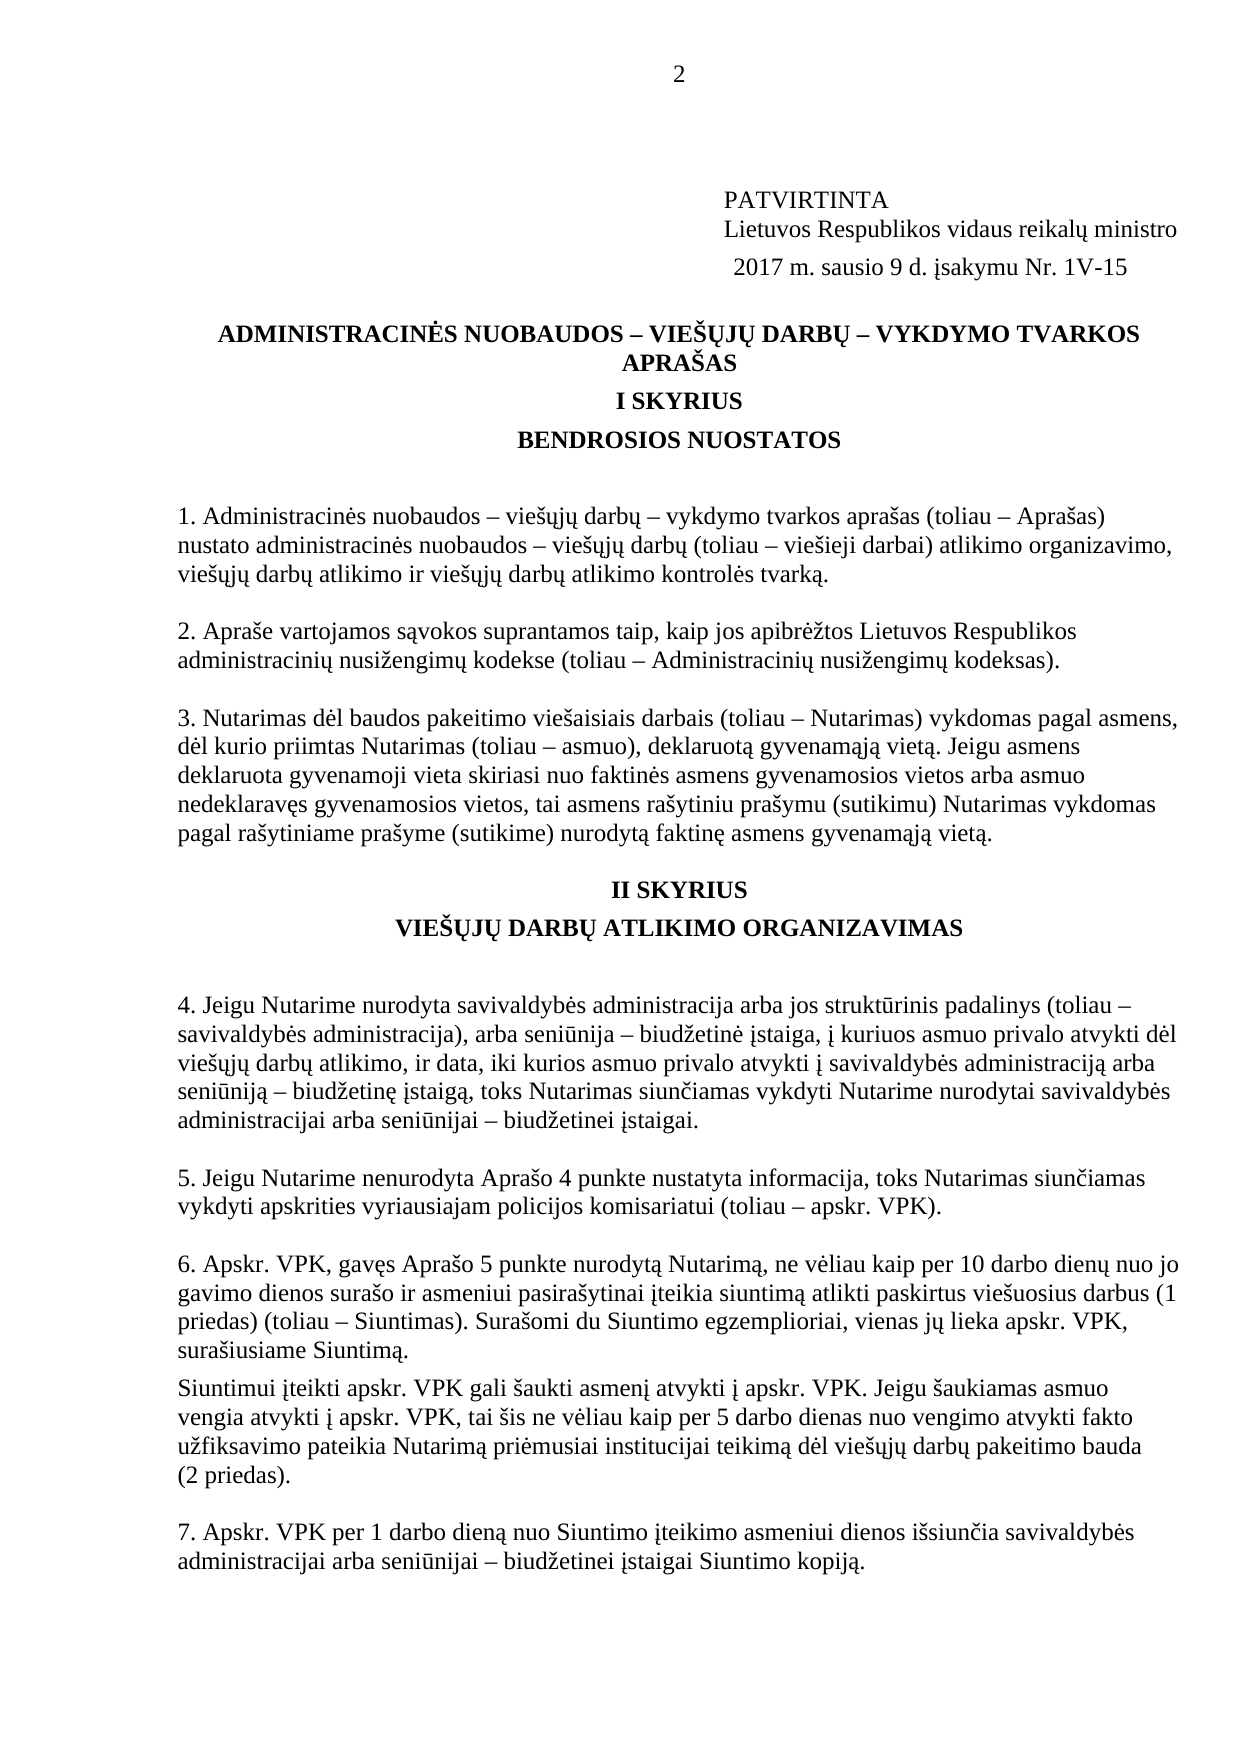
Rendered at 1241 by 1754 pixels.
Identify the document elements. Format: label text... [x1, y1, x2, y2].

text 6. Apskr. VPK, gavęs Aprašo 5 punkte nurodytą Nutarimą, ne vėliau kaip per 10 darbo dienų nuo jo gavimo dienos surašo ir asmeniui pasirašytinai įteikia siuntimą atlikti paskirtus viešuosius darbus (1 priedas) (toliau – Siuntimas). Surašomi du Siuntimo egzemplioriai, vienas jų lieka apskr. VPK, surašiusiame Siuntimą. [177, 1249, 1181, 1364]
text 5. Jeigu Nutarime nenurodyta Aprašo 4 punkte nustatyta informacija, toks Nutarimas siunčiamas vykdyti apskrities vyriausiajam policijos komisariatui (toliau – apskr. VPK). [177, 1163, 1181, 1220]
text BENDROSIOS NUOSTATOS [177, 425, 1181, 453]
text VIEŠŲJŲ DARBŲ ATLIKIMO ORGANIZAVIMAS [177, 913, 1181, 942]
text ADMINISTRACINĖS NUOBAUDOS – VIEŠŲJŲ DARBŲ – VYKDYMO TVARKOS APRAŠAS [177, 319, 1181, 377]
text 2017 m. sausio 9 d. įsakymu Nr. 1V-15 [679, 252, 1181, 281]
text 4. Jeigu Nutarime nurodyta savivaldybės administracija arba jos struktūrinis padalinys (toliau – savivaldybės administracija), arba seniūnija – biudžetinė įstaiga, į kuriuos asmuo privalo atvykti dėl viešųjų darbų atlikimo, ir data, iki kurios asmuo privalo atvykti į savivaldybės administraciją arba seniūniją – biudžetinę įstaigą, toks Nutarimas siunčiamas vykdyti Nutarime nurodytai savivaldybės administracijai arba seniūnijai – biudžetinei įstaigai. [177, 990, 1181, 1134]
text 7. Apskr. VPK per 1 darbo dieną nuo Siuntimo įteikimo asmeniui dienos išsiunčia savivaldybės administracijai arba seniūnijai – biudžetinei įstaigai Siuntimo kopiją. [177, 1517, 1181, 1575]
text PATVIRTINTA [723, 185, 1181, 214]
text I SKYRIUS [177, 386, 1181, 415]
text 1. Administracinės nuobaudos – viešųjų darbų – vykdymo tvarkos aprašas (toliau – Aprašas) nustato administracinės nuobaudos – viešųjų darbų (toliau – viešieji darbai) atlikimo organizavimo, viešųjų darbų atlikimo ir viešųjų darbų atlikimo kontrolės tvarką. [177, 501, 1181, 588]
text II SKYRIUS [177, 875, 1181, 904]
text 2. Apraše vartojamos sąvokos suprantamos taip, kaip jos apibrėžtos Lietuvos Respublikos administracinių nusižengimų kodekse (toliau – Administracinių nusižengimų kodeksas). [177, 616, 1181, 674]
text 3. Nutarimas dėl baudos pakeitimo viešaisiais darbais (toliau – Nutarimas) vykdomas pagal asmens, dėl kurio priimtas Nutarimas (toliau – asmuo), deklaruotą gyvenamąją vietą. Jeigu asmens deklaruota gyvenamoji vieta skiriasi nuo faktinės asmens gyvenamosios vietos arba asmuo nedeklaravęs gyvenamosios vietos, tai asmens rašytiniu prašymu (sutikimu) Nutarimas vykdomas pagal rašytiniame prašyme (sutikime) nurodytą faktinę asmens gyvenamąją vietą. [177, 703, 1181, 846]
text Lietuvos Respublikos vidaus reikalų ministro [723, 214, 1181, 243]
text Siuntimui įteikti apskr. VPK gali šaukti asmenį atvykti į apskr. VPK. Jeigu šaukiamas asmuo vengia atvykti į apskr. VPK, tai šis ne vėliau kaip per 5 darbo dienas nuo vengimo atvykti fakto užfiksavimo pateikia Nutarimą priėmusiai institucijai teikimą dėl viešųjų darbų pakeitimo bauda (2 priedas). [177, 1373, 1181, 1488]
